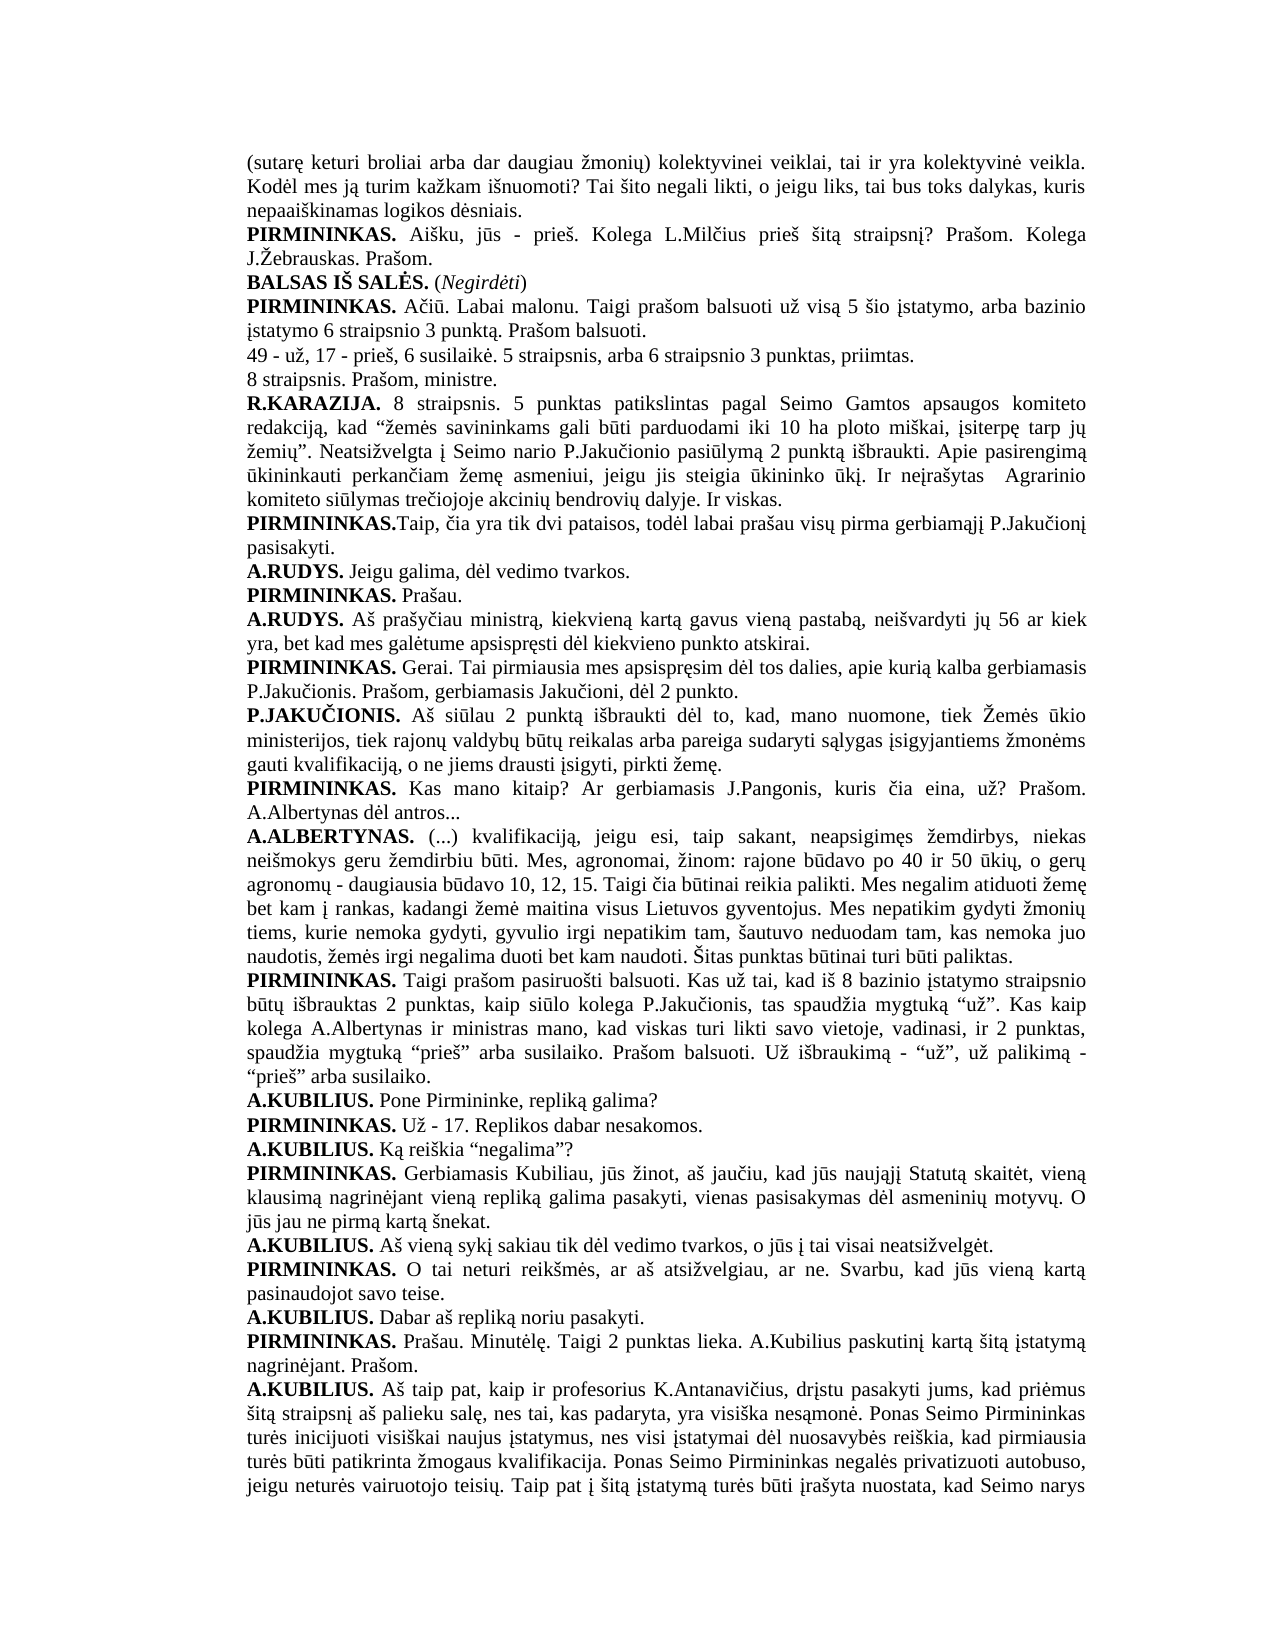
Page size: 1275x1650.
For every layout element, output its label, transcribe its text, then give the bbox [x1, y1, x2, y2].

text PIRMININKAS. Už - 17. Replikos dabar nesakomos. [247, 1112, 1087, 1137]
text PIRMININKAS. Gerbiamasis Kubiliau, jūs žinot, aš jaučiu, kad jūs naująjį Statutą skaitėt, vieną klausimą nagrinėjant vieną repliką galima pasakyti, vienas pasisakymas dėl asmeninių motyvų. O jūs jau ne pirmą kartą šnekat. [247, 1161, 1087, 1233]
text A.RUDYS. Jeigu galima, dėl vedimo tvarkos. [247, 559, 1087, 583]
text 49 - už, 17 - prieš, 6 susilaikė. 5 straipsnis, arba 6 straipsnio 3 punktas, priimtas. [247, 342, 1087, 367]
text A.KUBILIUS. Dabar aš repliką noriu pasakyti. [247, 1305, 1087, 1329]
text PIRMININKAS. Aišku, jūs - prieš. Kolega L.Milčius prieš šitą straipsnį? Prašom. Kolega J.Žebrauskas. Prašom. [247, 222, 1087, 270]
text A.KUBILIUS. Ką reiškia “negalima”? [247, 1137, 1087, 1161]
text PIRMININKAS. Prašau. Minutėlę. Taigi 2 punktas lieka. A.Kubilius paskutinį kartą šitą įstatymą nagrinėjant. Prašom. [247, 1329, 1087, 1377]
text PIRMININKAS. Gerai. Tai pirmiausia mes apsispręsim dėl tos dalies, apie kurią kalba gerbiamasis P.Jakučionis. Prašom, gerbiamasis Jakučioni, dėl 2 punkto. [247, 655, 1087, 703]
text BALSAS IŠ SALĖS. (Negirdėti) [247, 270, 1087, 294]
text PIRMININKAS. Kas mano kitaip? Ar gerbiamasis J.Pangonis, kuris čia eina, už? Prašom. A.Albertynas dėl antros... [247, 776, 1087, 824]
text PIRMININKAS. Ačiū. Labai malonu. Taigi prašom balsuoti už visą 5 šio įstatymo, arba bazinio įstatymo 6 straipsnio 3 punktą. Prašom balsuoti. [247, 294, 1087, 342]
text A.ALBERTYNAS. (...) kvalifikaciją, jeigu esi, taip sakant, neapsigimęs žemdirbys, niekas neišmokys geru žemdirbiu būti. Mes, agronomai, žinom: rajone būdavo po 40 ir 50 ūkių, o gerų agronomų - daugiausia būdavo 10, 12, 15. Taigi čia būtinai reikia palikti. Mes negalim atiduoti žemę bet kam į rankas, kadangi žemė maitina visus Lietuvos gyventojus. Mes nepatikim gydyti žmonių tiems, kurie nemoka gydyti, gyvulio irgi nepatikim tam, šautuvo neduodam tam, kas nemoka juo naudotis, žemės irgi negalima duoti bet kam naudoti. Šitas punktas būtinai turi būti paliktas. [247, 824, 1087, 968]
text PIRMININKAS. Taigi prašom pasiruošti balsuoti. Kas už tai, kad iš 8 bazinio įstatymo straipsnio būtų išbrauktas 2 punktas, kaip siūlo kolega P.Jakučionis, tas spaudžia mygtuką “už”. Kas kaip kolega A.Albertynas ir ministras mano, kad viskas turi likti savo vietoje, vadinasi, ir 2 punktas, spaudžia mygtuką “prieš” arba susilaiko. Prašom balsuoti. Už išbraukimą - “už”, už palikimą - “prieš” arba susilaiko. [247, 968, 1087, 1088]
text R.KARAZIJA. 8 straipsnis. 5 punktas patikslintas pagal Seimo Gamtos apsaugos komiteto redakciją, kad “žemės savininkams gali būti parduodami iki 10 ha ploto miškai, įsiterpę tarp jų žemių”. Neatsižvelgta į Seimo nario P.Jakučionio pasiūlymą 2 punktą išbraukti. Apie pasirengimą ūkininkauti perkančiam žemę asmeniui, jeigu jis steigia ūkininko ūkį. Ir neįrašytas Agrarinio komiteto siūlymas trečiojoje akcinių bendrovių dalyje. Ir viskas. [247, 391, 1087, 511]
text A.KUBILIUS. Aš vieną sykį sakiau tik dėl vedimo tvarkos, o jūs į tai visai neatsižvelgėt. [247, 1233, 1087, 1257]
text 8 straipsnis. Prašom, ministre. [247, 367, 1087, 391]
text A.KUBILIUS. Pone Pirmininke, repliką galima? [247, 1088, 1087, 1112]
text A.KUBILIUS. Aš taip pat, kaip ir profesorius K.Antanavičius, drįstu pasakyti jums, kad priėmus šitą straipsnį aš palieku salę, nes tai, kas padaryta, yra visiška nesąmonė. Ponas Seimo Pirmininkas turės inicijuoti visiškai naujus įstatymus, nes visi įstatymai dėl nuosavybės reiškia, kad pirmiausia turės būti patikrinta žmogaus kvalifikacija. Ponas Seimo Pirmininkas negalės privatizuoti autobuso, jeigu neturės vairuotojo teisių. Taip pat į šitą įstatymą turės būti įrašyta nuostata, kad Seimo narys [247, 1377, 1087, 1497]
text P.JAKUČIONIS. Aš siūlau 2 punktą išbraukti dėl to, kad, mano nuomone, tiek Žemės ūkio ministerijos, tiek rajonų valdybų būtų reikalas arba pareiga sudaryti sąlygas įsigyjantiems žmonėms gauti kvalifikaciją, o ne jiems drausti įsigyti, pirkti žemę. [247, 703, 1087, 776]
text PIRMININKAS.Taip, čia yra tik dvi pataisos, todėl labai prašau visų pirma gerbiamąjį P.Jakučionį pasisakyti. [247, 511, 1087, 559]
text A.RUDYS. Aš prašyčiau ministrą, kiekvieną kartą gavus vieną pastabą, neišvardyti jų 56 ar kiek yra, bet kad mes galėtume apsispręsti dėl kiekvieno punkto atskirai. [247, 607, 1087, 655]
text PIRMININKAS. O tai neturi reikšmės, ar aš atsižvelgiau, ar ne. Svarbu, kad jūs vieną kartą pasinaudojot savo teise. [247, 1257, 1087, 1305]
text (sutarę keturi broliai arba dar daugiau žmonių) kolektyvinei veiklai, tai ir yra kolektyvinė veikla. Kodėl mes ją turim kažkam išnuomoti? Tai šito negali likti, o jeigu liks, tai bus toks dalykas, kuris nepaaiškinamas logikos dėsniais. [247, 150, 1087, 222]
text PIRMININKAS. Prašau. [247, 583, 1087, 607]
